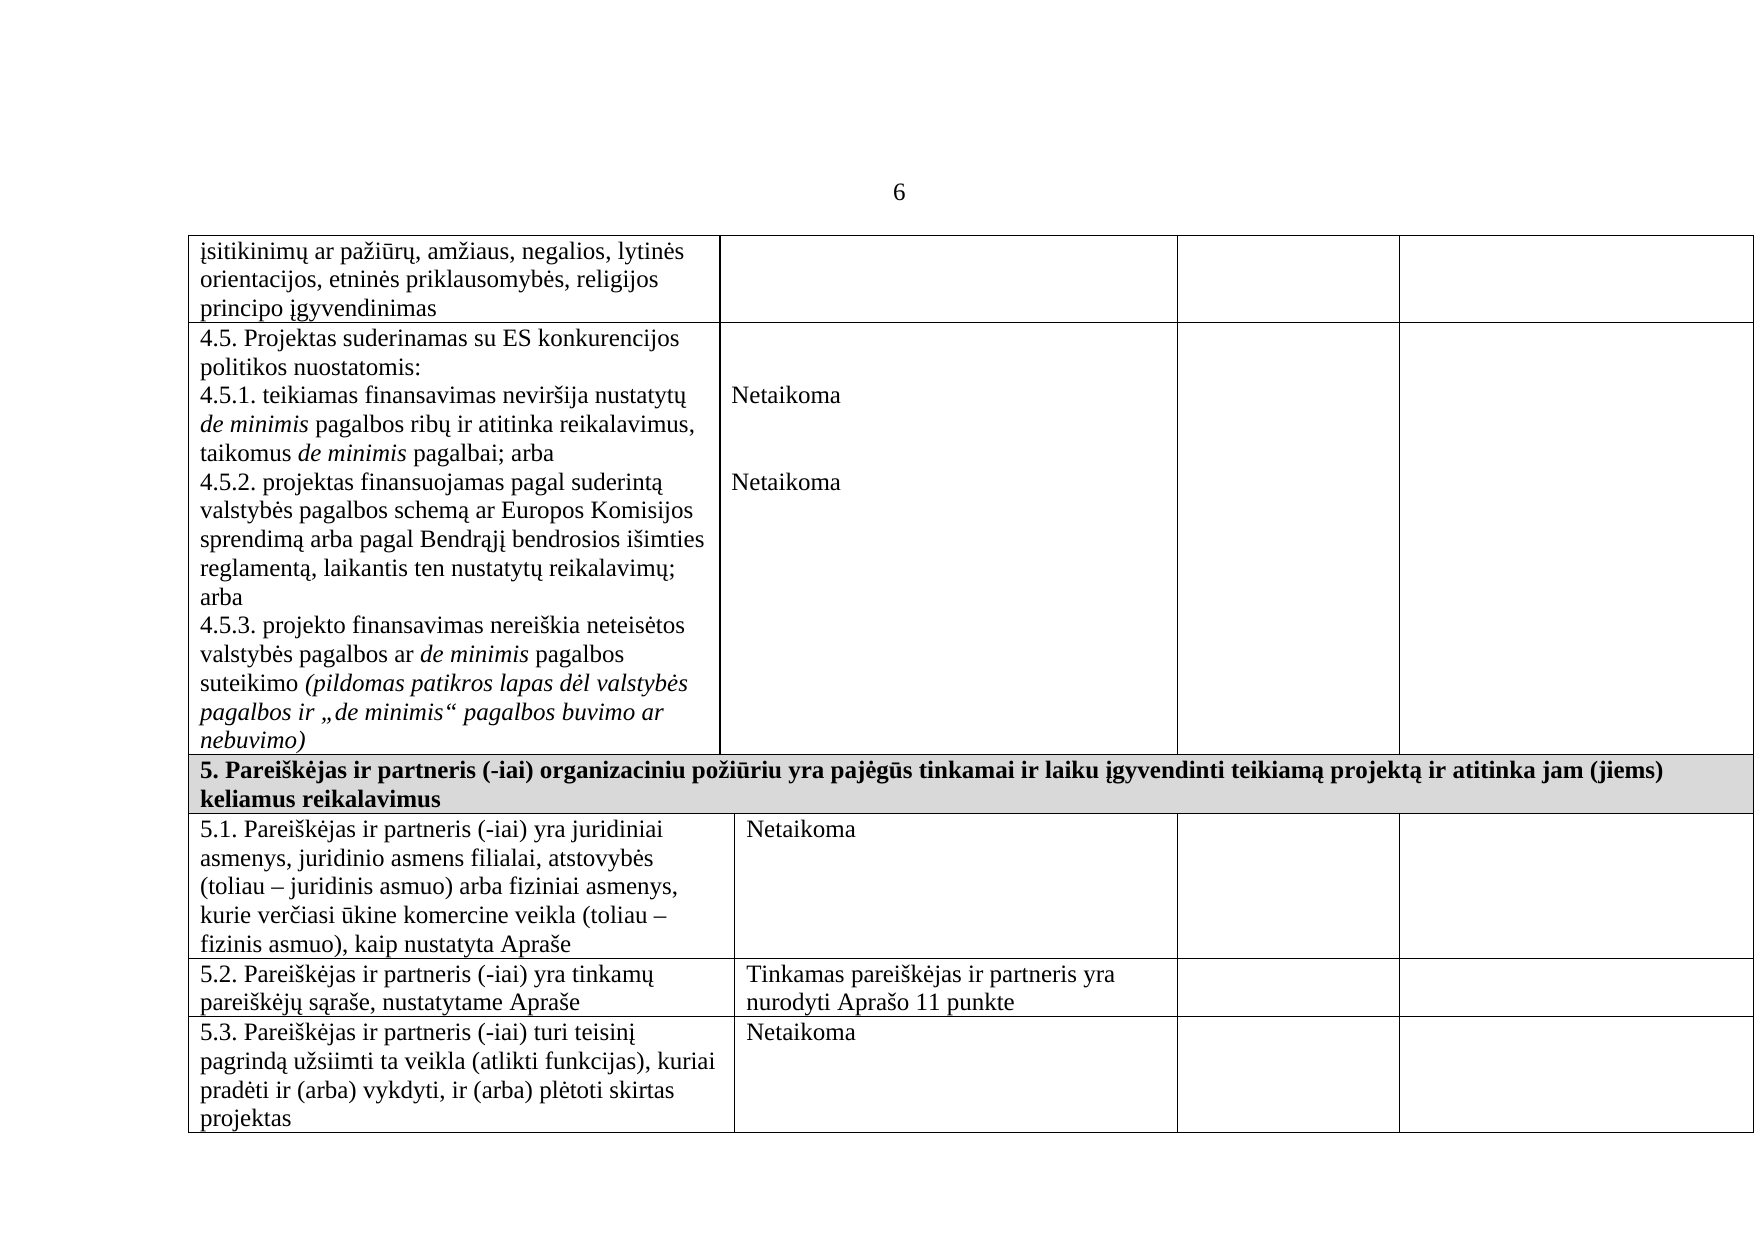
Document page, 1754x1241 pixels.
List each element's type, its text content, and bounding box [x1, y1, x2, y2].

table_cell 5.2. Pareiškėjas ir partneris (-iai) yra tinkamų pareiškėjų sąraše, nustatytame Apraše [189, 959, 734, 1016]
table_cell [1400, 323, 1753, 754]
table_cell 5.3. Pareiškėjas ir partneris (-iai) turi teisinį pagrindą užsiimti ta veikla (atlikti funkcijas), kuriai pradėti ir (arba) vykdyti, ir (arba) plėtoti skirtas projektas [189, 1017, 734, 1132]
table_cell [721, 236, 1177, 322]
table_cell [1400, 959, 1753, 1016]
table_cell [1178, 236, 1399, 322]
table_cell Netaikoma [735, 1017, 1177, 1132]
table_cell Netaikoma Netaikoma [721, 323, 1177, 754]
table_cell įsitikinimų ar pažiūrų, amžiaus, negalios, lytinės orientacijos, etninės priklausomybės, religijos principo įgyvendinimas [189, 236, 719, 322]
table_cell [1178, 814, 1399, 958]
table_cell 4.5. Projektas suderinamas su ES konkurencijos politikos nuostatomis: 4.5.1. teikiamas finansavimas neviršija nustatytų de minimis pagalbos ribų ir atitinka reikalavimus, taikomus de minimis pagalbai; arba 4.5.2. projektas finansuojamas pagal suderintą valstybės pagalbos schemą ar Europos Komisijos sprendimą arba pagal Bendrąjį bendrosios išimties reglamentą, laikantis ten nustatytų reikalavimų; arba 4.5.3. projekto finansavimas nereiškia neteisėtos valstybės pagalbos ar de minimis pagalbos suteikimo (pildomas patikros lapas dėl valstybės pagalbos ir „de minimis“ pagalbos buvimo ar nebuvimo) [189, 323, 719, 754]
table_cell Tinkamas pareiškėjas ir partneris yra nurodyti Aprašo 11 punkte [735, 959, 1177, 1016]
table_cell [1178, 1017, 1399, 1132]
table_cell [1178, 323, 1399, 754]
table_cell [1400, 814, 1753, 958]
table_cell Netaikoma [735, 814, 1177, 958]
table_cell [1178, 959, 1399, 1016]
table_cell 5. Pareiškėjas ir partneris (-iai) organizaciniu požiūriu yra pajėgūs tinkamai ir laiku įgyvendinti teikiamą projektą ir atitinka jam (jiems) keliamus reikalavimus [189, 755, 1753, 813]
table_cell 5.1. Pareiškėjas ir partneris (-iai) yra juridiniai asmenys, juridinio asmens filialai, atstovybės (toliau – juridinis asmuo) arba fiziniai asmenys, kurie verčiasi ūkine komercine veikla (toliau – fizinis asmuo), kaip nustatyta Apraše [189, 814, 734, 958]
table_cell [1400, 1017, 1753, 1132]
table_cell [1400, 236, 1753, 322]
